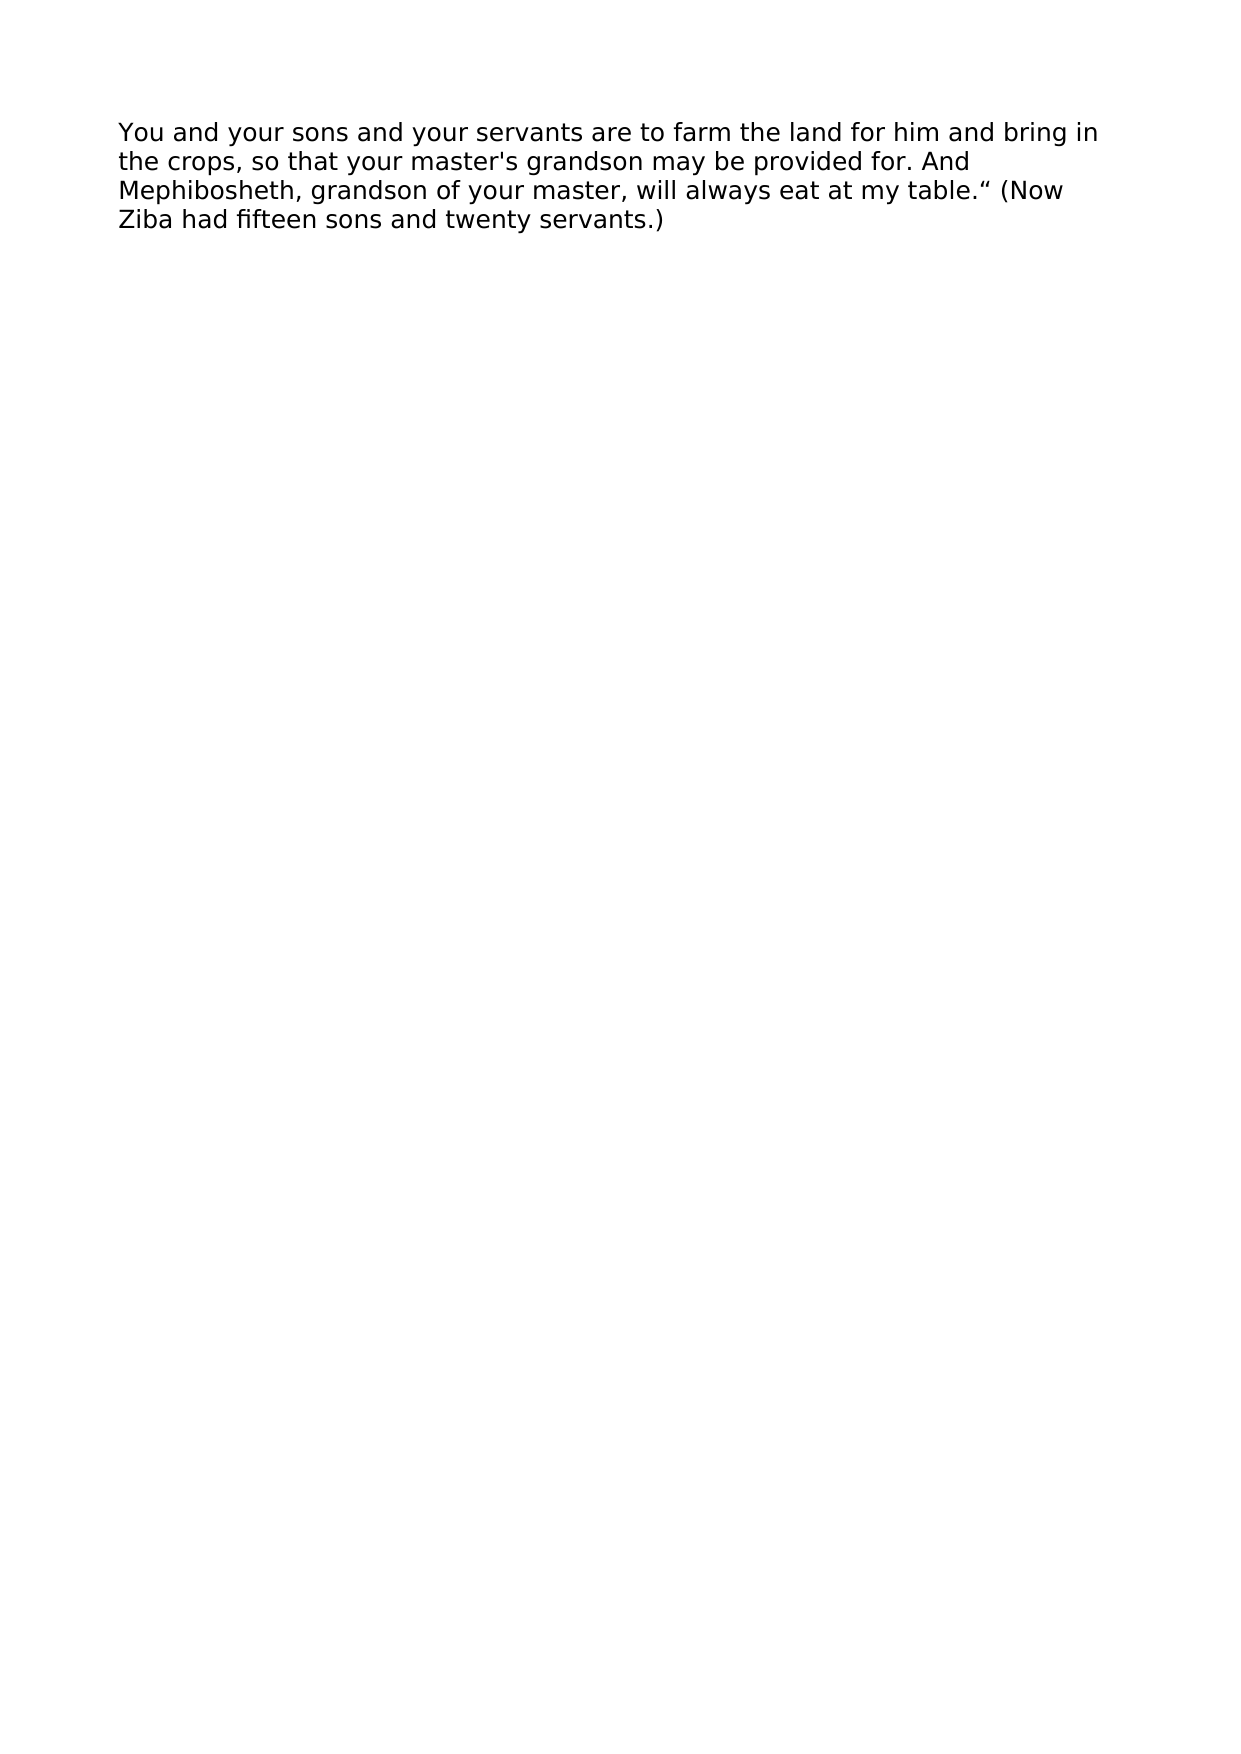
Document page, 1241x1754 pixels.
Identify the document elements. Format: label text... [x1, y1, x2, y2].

text You and your sons and your servants are to farm the land for him and bring in the crops, so that your master's grandson may be provided for. And Mephibosheth, grandson of your master, will always eat at my table.“ (Now Ziba had fifteen sons and twenty servants.) [118, 118, 1122, 235]
